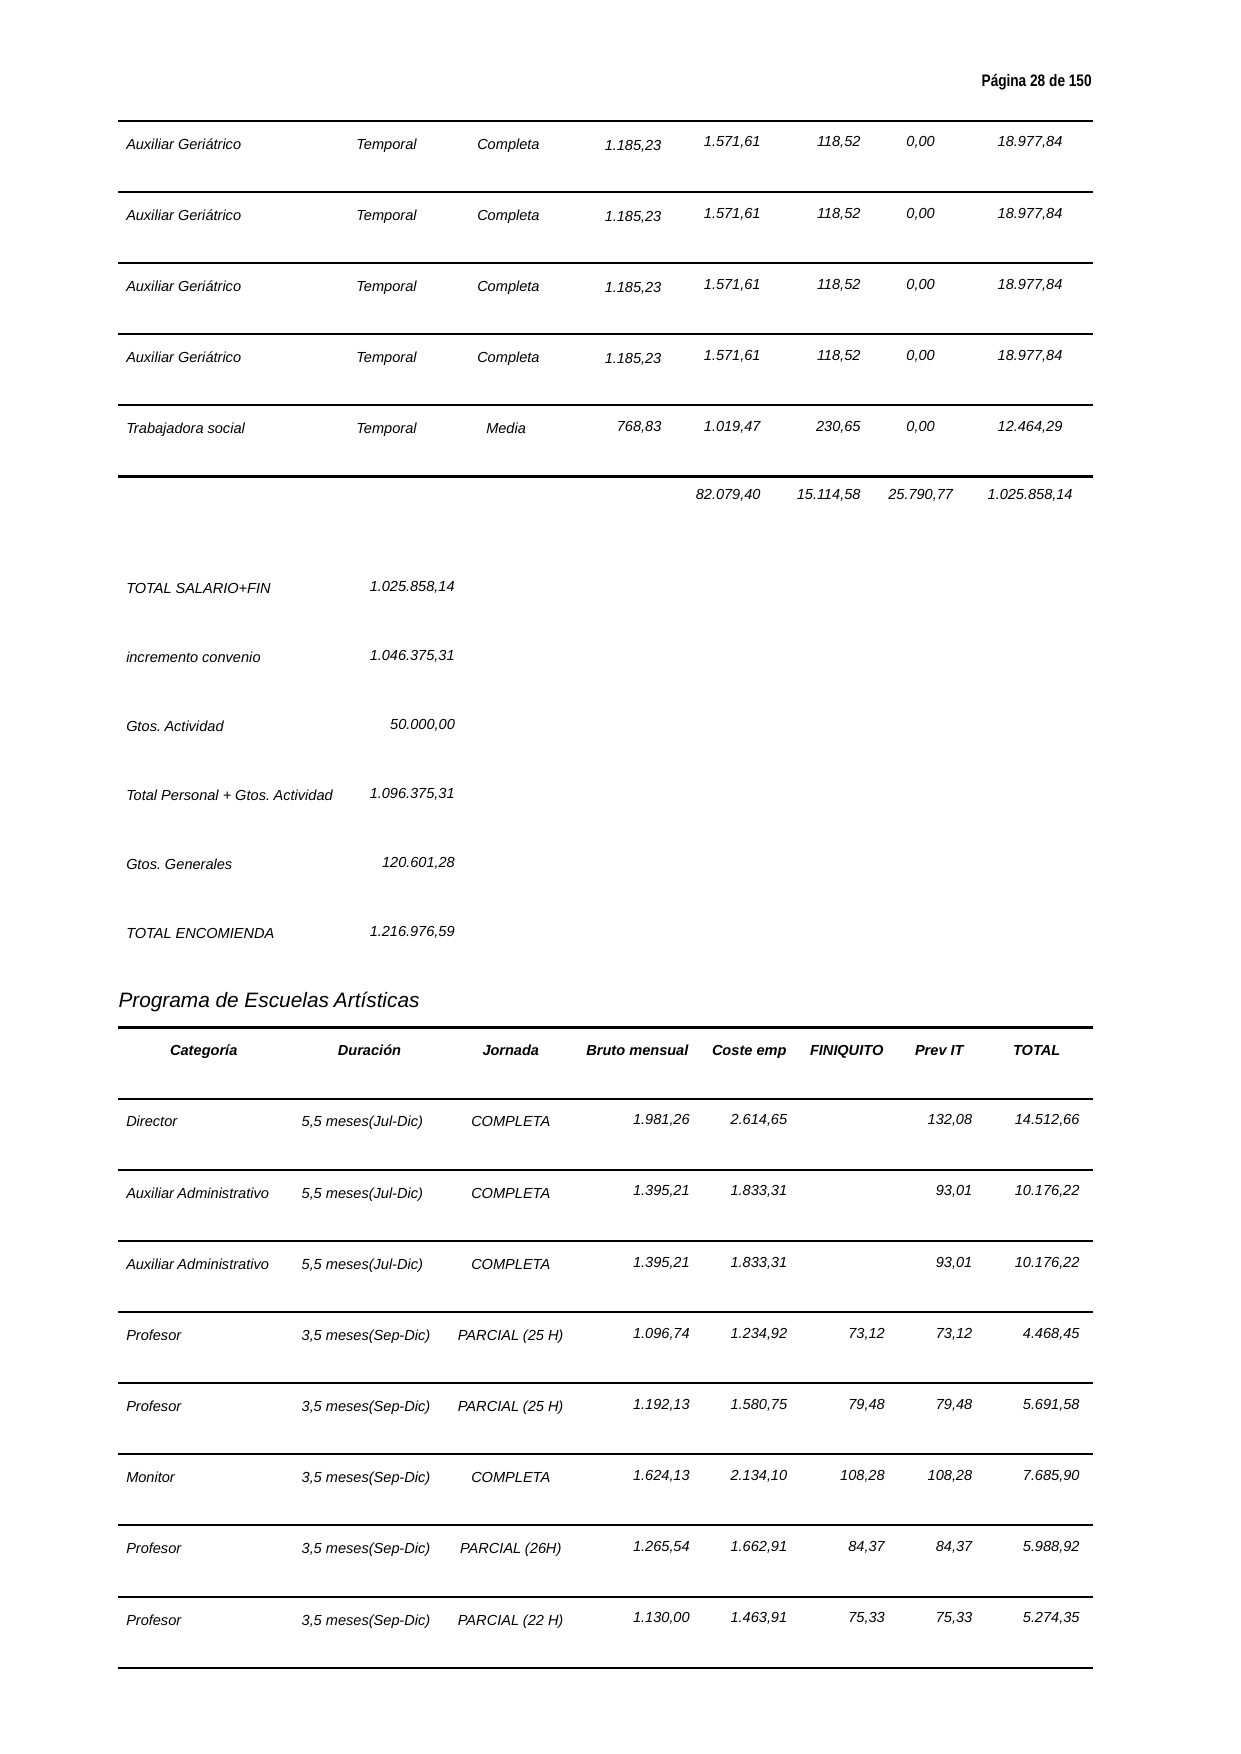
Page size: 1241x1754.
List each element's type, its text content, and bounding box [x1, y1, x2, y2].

table_cell [674, 539, 773, 566]
table_header Coste emp [703, 1029, 800, 1097]
table_cell [674, 566, 773, 635]
table_cell Auxiliar Geriátrico [118, 335, 348, 404]
table_header FINIQUITO [800, 1029, 898, 1097]
table_cell Auxiliar Geriátrico [118, 122, 348, 191]
table_cell 7.685,90 [985, 1455, 1092, 1524]
table_cell 0,00 [874, 406, 973, 475]
table_cell 79,48 [898, 1384, 985, 1453]
table_cell Completa [468, 193, 548, 262]
table_cell [549, 635, 674, 704]
table_cell 1.216.976,59 [349, 911, 468, 980]
table_cell 73,12 [898, 1313, 985, 1382]
table_cell COMPLETA [450, 1242, 576, 1311]
table_cell Temporal [349, 193, 468, 262]
table_cell 1.571,61 [674, 122, 773, 191]
table_cell 1.185,23 [549, 122, 674, 191]
table_cell 79,48 [800, 1384, 898, 1453]
table_cell [874, 911, 973, 980]
table_cell 3,5 meses(Sep-Dic) [294, 1384, 449, 1453]
table_header Duración [294, 1029, 449, 1097]
table_cell 0,00 [874, 264, 973, 333]
table_cell 0,00 [874, 193, 973, 262]
table_cell Trabajadora social [118, 406, 348, 475]
table_cell [549, 566, 674, 635]
table_cell Total Personal + Gtos. Actividad [118, 773, 348, 842]
table_cell 18.977,84 [973, 193, 1092, 262]
table_cell Gtos. Actividad [118, 704, 348, 773]
table_cell 18.977,84 [973, 122, 1092, 191]
table_cell 1.019,47 [674, 406, 773, 475]
table_cell 1.395,21 [576, 1242, 703, 1311]
table_header Bruto mensual [576, 1029, 703, 1097]
table_cell 3,5 meses(Sep-Dic) [294, 1313, 449, 1382]
table_cell [774, 539, 873, 566]
table_cell [973, 635, 1092, 704]
table_cell [800, 1242, 898, 1311]
table_cell 108,28 [898, 1455, 985, 1524]
table_cell Auxiliar Administrativo [118, 1242, 293, 1311]
table_cell 5.691,58 [985, 1384, 1092, 1453]
table_cell [774, 704, 873, 773]
table_cell 5.988,92 [985, 1526, 1092, 1596]
table_cell 75,33 [800, 1598, 898, 1667]
table_cell [468, 566, 548, 635]
table_cell 10.176,22 [985, 1242, 1092, 1311]
table_cell Temporal [349, 122, 468, 191]
table_cell 5,5 meses(Jul-Dic) [294, 1100, 449, 1169]
table_cell [774, 773, 873, 842]
table_cell PARCIAL (25 H) [450, 1313, 576, 1382]
table_cell 3,5 meses(Sep-Dic) [294, 1455, 449, 1524]
table_cell COMPLETA [450, 1455, 576, 1524]
table_cell 5,5 meses(Jul-Dic) [294, 1171, 449, 1240]
table_cell COMPLETA [450, 1100, 576, 1169]
table_cell 75,33 [898, 1598, 985, 1667]
table_cell 1.234,92 [703, 1313, 800, 1382]
table_cell [874, 704, 973, 773]
table_cell Media [468, 406, 548, 475]
table_cell 1.185,23 [549, 335, 674, 404]
table_cell [800, 1171, 898, 1240]
table_cell [674, 911, 773, 980]
table_cell Auxiliar Geriátrico [118, 193, 348, 262]
table_cell [468, 773, 548, 842]
table_cell 93,01 [898, 1171, 985, 1240]
table_cell 1.192,13 [576, 1384, 703, 1453]
table_cell 10.176,22 [985, 1171, 1092, 1240]
table_cell 1.025.858,14 [973, 478, 1092, 539]
table_cell 118,52 [774, 335, 873, 404]
table_cell 84,37 [898, 1526, 985, 1596]
table_cell [774, 911, 873, 980]
table_cell Director [118, 1100, 293, 1169]
table_cell 1.833,31 [703, 1242, 800, 1311]
table_cell [874, 773, 973, 842]
table_cell [468, 635, 548, 704]
table_cell Monitor [118, 1455, 293, 1524]
table_cell [973, 566, 1092, 635]
table_cell 1.096.375,31 [349, 773, 468, 842]
table_cell [874, 635, 973, 704]
table_cell 1.046.375,31 [349, 635, 468, 704]
table_cell 1.981,26 [576, 1100, 703, 1169]
table_cell 15.114,58 [774, 478, 873, 539]
table_cell [468, 539, 548, 566]
table_cell [349, 478, 468, 539]
table_cell Temporal [349, 406, 468, 475]
table_cell 1.096,74 [576, 1313, 703, 1382]
table_cell Profesor [118, 1526, 293, 1596]
table_cell COMPLETA [450, 1171, 576, 1240]
table_cell 12.464,29 [973, 406, 1092, 475]
table_cell 132,08 [898, 1100, 985, 1169]
table_cell 93,01 [898, 1242, 985, 1311]
table_cell Gtos. Generales [118, 842, 348, 911]
table_cell [118, 539, 348, 566]
table_cell TOTAL SALARIO+FIN [118, 566, 348, 635]
table_cell 1.662,91 [703, 1526, 800, 1596]
table_cell 1.025.858,14 [349, 566, 468, 635]
table_cell 118,52 [774, 193, 873, 262]
table_cell 230,65 [774, 406, 873, 475]
table_cell [118, 478, 348, 539]
table_cell 84,37 [800, 1526, 898, 1596]
table_cell incremento convenio [118, 635, 348, 704]
table_cell [973, 704, 1092, 773]
table_cell 1.624,13 [576, 1455, 703, 1524]
table_cell 1.130,00 [576, 1598, 703, 1667]
table_cell 5,5 meses(Jul-Dic) [294, 1242, 449, 1311]
table_cell [874, 539, 973, 566]
table_cell 18.977,84 [973, 264, 1092, 333]
table_cell [973, 911, 1092, 980]
table_cell 118,52 [774, 122, 873, 191]
table_header Categoría [118, 1029, 293, 1097]
table_cell [549, 539, 674, 566]
text Programa de Escuelas Artísticas [118, 980, 1092, 1014]
table_cell 3,5 meses(Sep-Dic) [294, 1598, 449, 1667]
table_cell [549, 911, 674, 980]
table_cell Profesor [118, 1598, 293, 1667]
table_cell [674, 704, 773, 773]
table_cell [774, 842, 873, 911]
table_cell 1.580,75 [703, 1384, 800, 1453]
table_cell [874, 566, 973, 635]
table_cell 3,5 meses(Sep-Dic) [294, 1526, 449, 1596]
table_cell [674, 635, 773, 704]
table_cell [973, 773, 1092, 842]
table_cell 118,52 [774, 264, 873, 333]
table_cell [674, 842, 773, 911]
table_cell 1.833,31 [703, 1171, 800, 1240]
table_cell PARCIAL (25 H) [450, 1384, 576, 1453]
table_cell Temporal [349, 264, 468, 333]
table_cell 73,12 [800, 1313, 898, 1382]
table_cell [549, 842, 674, 911]
table_cell 108,28 [800, 1455, 898, 1524]
table_cell Profesor [118, 1313, 293, 1382]
table_cell [874, 842, 973, 911]
table_cell 50.000,00 [349, 704, 468, 773]
table_cell 768,83 [549, 406, 674, 475]
table_cell Auxiliar Geriátrico [118, 264, 348, 333]
table_cell 25.790,77 [874, 478, 973, 539]
table_cell 1.571,61 [674, 264, 773, 333]
table_cell [774, 635, 873, 704]
table_cell Temporal [349, 335, 468, 404]
table_cell [468, 478, 548, 539]
table_cell 1.571,61 [674, 335, 773, 404]
table_cell Profesor [118, 1384, 293, 1453]
table_cell 2.134,10 [703, 1455, 800, 1524]
table_cell 5.274,35 [985, 1598, 1092, 1667]
table_cell 1.571,61 [674, 193, 773, 262]
table_cell 18.977,84 [973, 335, 1092, 404]
table_cell [774, 566, 873, 635]
table_cell [468, 704, 548, 773]
table_cell Auxiliar Administrativo [118, 1171, 293, 1240]
table_cell [973, 842, 1092, 911]
table_header TOTAL [985, 1029, 1092, 1097]
table_cell PARCIAL (22 H) [450, 1598, 576, 1667]
table_cell 0,00 [874, 122, 973, 191]
table_cell Completa [468, 264, 548, 333]
table_cell 4.468,45 [985, 1313, 1092, 1382]
table_cell [549, 773, 674, 842]
table_header Jornada [450, 1029, 576, 1097]
table_cell 2.614,65 [703, 1100, 800, 1169]
table_cell 1.395,21 [576, 1171, 703, 1240]
table_cell 1.185,23 [549, 264, 674, 333]
table_cell Completa [468, 122, 548, 191]
table_cell 14.512,66 [985, 1100, 1092, 1169]
table_cell [468, 911, 548, 980]
table_cell 82.079,40 [674, 478, 773, 539]
table_cell [800, 1100, 898, 1169]
table_cell TOTAL ENCOMIENDA [118, 911, 348, 980]
table_cell [549, 478, 674, 539]
table_cell [973, 539, 1092, 566]
table_cell 1.463,91 [703, 1598, 800, 1667]
table_cell [468, 842, 548, 911]
table_cell 0,00 [874, 335, 973, 404]
table_cell Completa [468, 335, 548, 404]
table_cell PARCIAL (26H) [450, 1526, 576, 1596]
table_header Prev IT [898, 1029, 985, 1097]
table_cell 120.601,28 [349, 842, 468, 911]
table_cell [549, 704, 674, 773]
table_cell 1.265,54 [576, 1526, 703, 1596]
table_cell 1.185,23 [549, 193, 674, 262]
table_cell [674, 773, 773, 842]
table_cell [349, 539, 468, 566]
